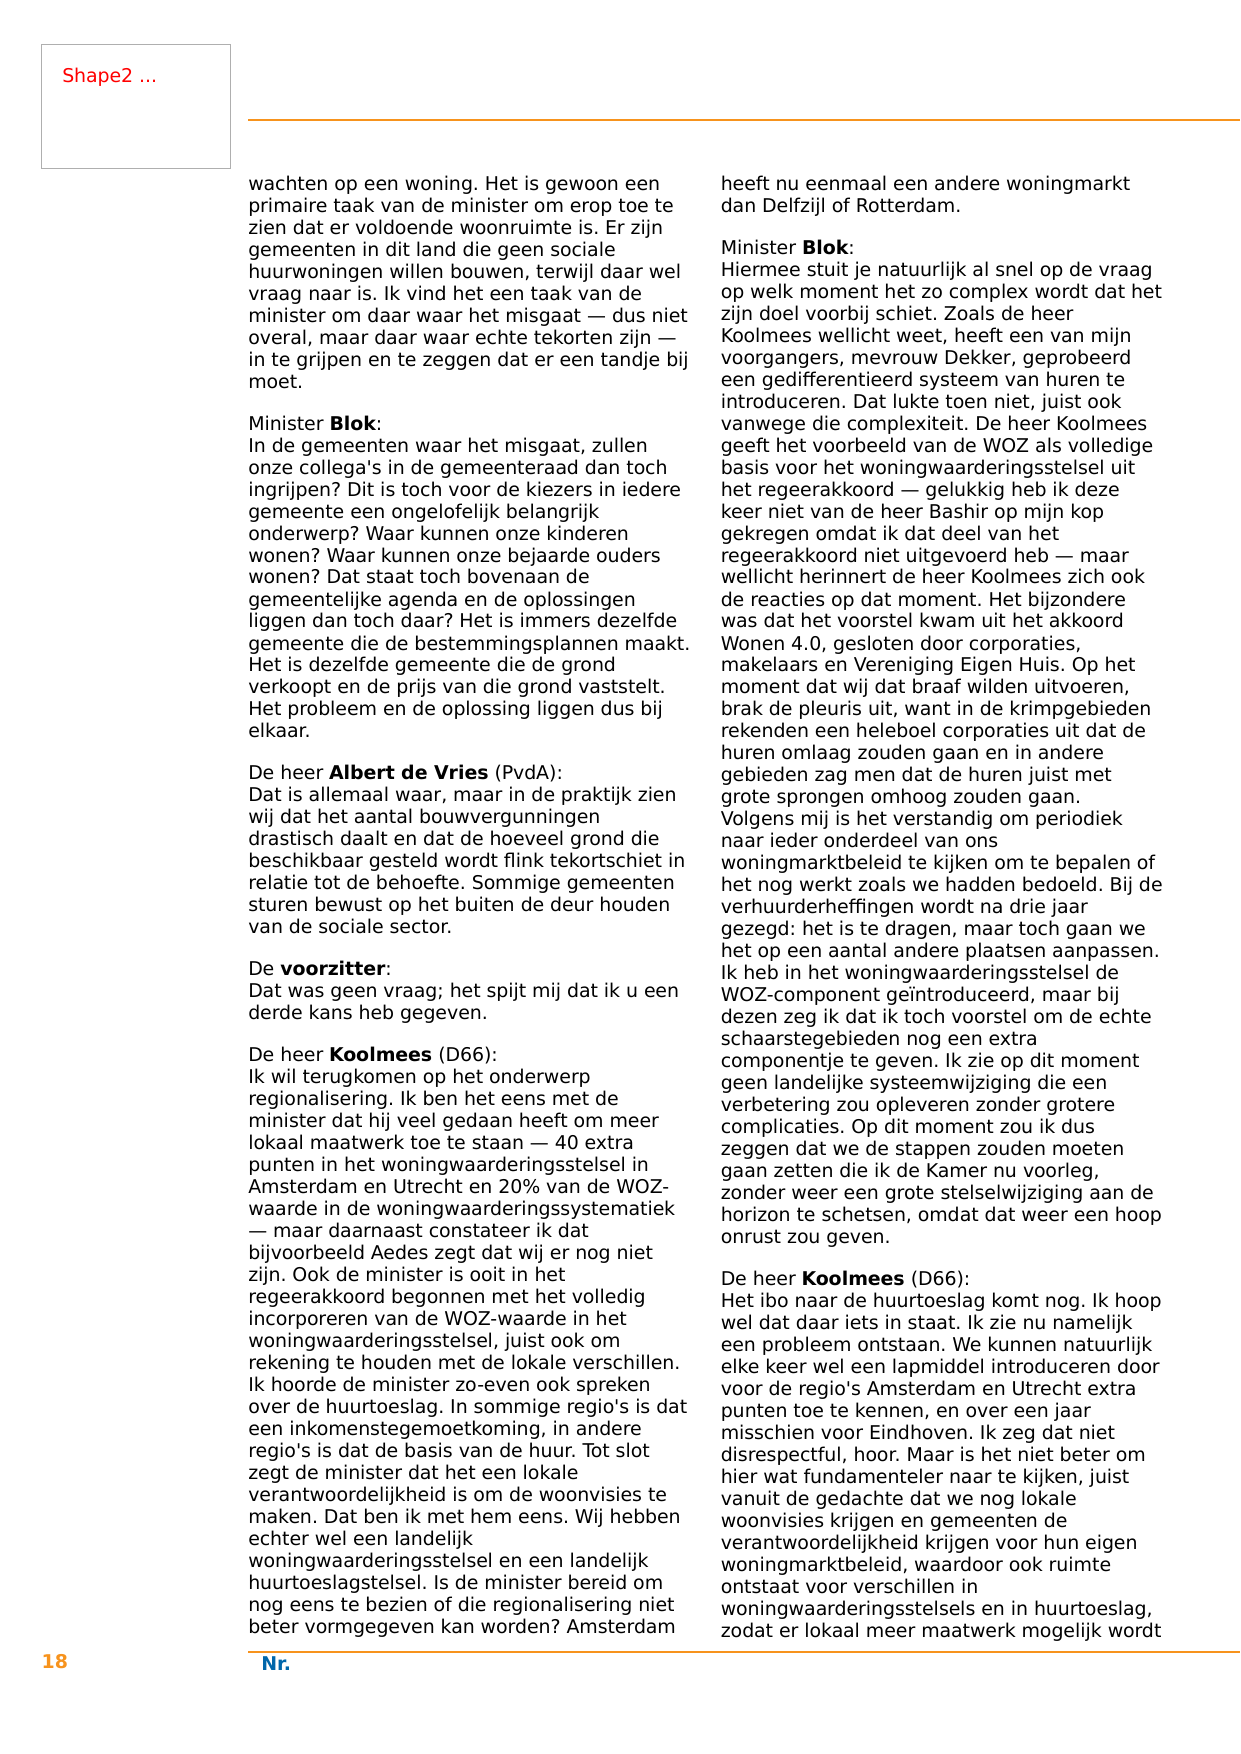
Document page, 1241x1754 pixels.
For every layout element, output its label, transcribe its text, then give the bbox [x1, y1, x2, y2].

text Volgens mij is het verstandig om periodiek naar ieder onderdeel van ons woningmarktbeleid te kijken om te bepalen of het nog werkt zoals we hadden bedoeld. Bij de verhuurderheffingen wordt na drie jaar gezegd: het is te dragen, maar toch gaan we het op een aantal andere plaatsen aanpassen. Ik heb in het woningwaarderingsstelsel de WOZ-component geïntroduceerd, maar bij dezen zeg ik dat ik toch voorstel om de echte schaarstegebieden nog een extra componentje te geven. Ik zie op dit moment geen landelijke systeemwijziging die een verbetering zou opleveren zonder grotere complicaties. Op dit moment zou ik dus zeggen dat we de stappen zouden moeten gaan zetten die ik de Kamer nu voorleg, zonder weer een grote stelselwijziging aan de horizon te schetsen, omdat dat weer een hoop onrust zou geven. [721, 808, 1163, 1248]
text Minister Blok: [721, 237, 1163, 259]
text Het ibo naar de huurtoeslag komt nog. Ik hoop wel dat daar iets in staat. Ik zie nu namelijk een probleem ontstaan. We kunnen natuurlijk elke keer wel een lapmiddel introduceren door voor de regio's Amsterdam en Utrecht extra punten toe te kennen, en over een jaar misschien voor Eindhoven. Ik zeg dat niet disrespectful, hoor. Maar is het niet beter om hier wat fundamenteler naar te kijken, juist vanuit de gedachte dat we nog lokale woonvisies krijgen en gemeenten de verantwoordelijkheid krijgen voor hun eigen woningmarktbeleid, waardoor ook ruimte ontstaat voor verschillen in woningwaarderingsstelsels en in huurtoeslag, zodat er lokaal meer maatwerk mogelijk wordt [721, 1290, 1163, 1641]
text Dat is allemaal waar, maar in de praktijk zien wij dat het aantal bouwvergunningen drastisch daalt en dat de hoeveel grond die beschikbaar gesteld wordt flink tekortschiet in relatie tot de behoefte. Sommige gemeenten sturen bewust op het buiten de deur houden van de sociale sector. [248, 784, 691, 938]
text Ik wil terugkomen op het onderwerp regionalisering. Ik ben het eens met de minister dat hij veel gedaan heeft om meer lokaal maatwerk toe te staan — 40 extra punten in het woningwaarderingsstelsel in Amsterdam en Utrecht en 20% van de WOZ-waarde in de woningwaarderingssystematiek — maar daarnaast constateer ik dat bijvoorbeeld Aedes zegt dat wij er nog niet zijn. Ook de minister is ooit in het regeerakkoord begonnen met het volledig incorporeren van de WOZ-waarde in het woningwaarderingsstelsel, juist ook om rekening te houden met de lokale verschillen. Ik hoorde de minister zo-even ook spreken over de huurtoeslag. In sommige regio's is dat een inkomenstegemoetkoming, in andere regio's is dat de basis van de huur. Tot slot zegt de minister dat het een lokale verantwoordelijkheid is om de woonvisies te maken. Dat ben ik met hem eens. Wij hebben echter wel een landelijk woningwaarderingsstelsel en een landelijk huurtoeslagstelsel. Is de minister bereid om nog eens te bezien of die regionalisering niet beter vormgegeven kan worden? Amsterdam [248, 1066, 691, 1637]
text Hiermee stuit je natuurlijk al snel op de vraag op welk moment het zo complex wordt dat het zijn doel voorbij schiet. Zoals de heer Koolmees wellicht weet, heeft een van mijn voorgangers, mevrouw Dekker, geprobeerd een gedifferentieerd systeem van huren te introduceren. Dat lukte toen niet, juist ook vanwege die complexiteit. De heer Koolmees geeft het voorbeeld van de WOZ als volledige basis voor het woningwaarderingsstelsel uit het regeerakkoord — gelukkig heb ik deze keer niet van de heer Bashir op mijn kop gekregen omdat ik dat deel van het regeerakkoord niet uitgevoerd heb — maar wellicht herinnert de heer Koolmees zich ook de reacties op dat moment. Het bijzondere was dat het voorstel kwam uit het akkoord Wonen 4.0, gesloten door corporaties, makelaars en Vereniging Eigen Huis. Op het moment dat wij dat braaf wilden uitvoeren, brak de pleuris uit, want in de krimpgebieden rekenden een heleboel corporaties uit dat de huren omlaag zouden gaan en in andere gebieden zag men dat de huren juist met grote sprongen omhoog zouden gaan. [721, 259, 1163, 808]
text De heer Koolmees (D66): [248, 1044, 691, 1066]
text De voorzitter: [248, 958, 691, 980]
text De heer Albert de Vries (PvdA): [248, 762, 691, 784]
text heeft nu eenmaal een andere woningmarkt dan Delfzijl of Rotterdam. [721, 173, 1163, 217]
text wachten op een woning. Het is gewoon een primaire taak van de minister om erop toe te zien dat er voldoende woonruimte is. Er zijn gemeenten in dit land die geen sociale huurwoningen willen bouwen, terwijl daar wel vraag naar is. Ik vind het een taak van de minister om daar waar het misgaat — dus niet overal, maar daar waar echte tekorten zijn — in te grijpen en te zeggen dat er een tandje bij moet. [248, 173, 691, 393]
text Minister Blok: [248, 413, 691, 434]
text De heer Koolmees (D66): [721, 1268, 1163, 1290]
text Dat was geen vraag; het spijt mij dat ik u een derde kans heb gegeven. [248, 980, 691, 1024]
text In de gemeenten waar het misgaat, zullen onze collega's in de gemeenteraad dan toch ingrijpen? Dit is toch voor de kiezers in iedere gemeente een ongelofelijk belangrijk onderwerp? Waar kunnen onze kinderen wonen? Waar kunnen onze bejaarde ouders wonen? Dat staat toch bovenaan de gemeentelijke agenda en de oplossingen liggen dan toch daar? Het is immers dezelfde gemeente die de bestemmingsplannen maakt. Het is dezelfde gemeente die de grond verkoopt en de prijs van die grond vaststelt. Het probleem en de oplossing liggen dus bij elkaar. [248, 434, 691, 742]
